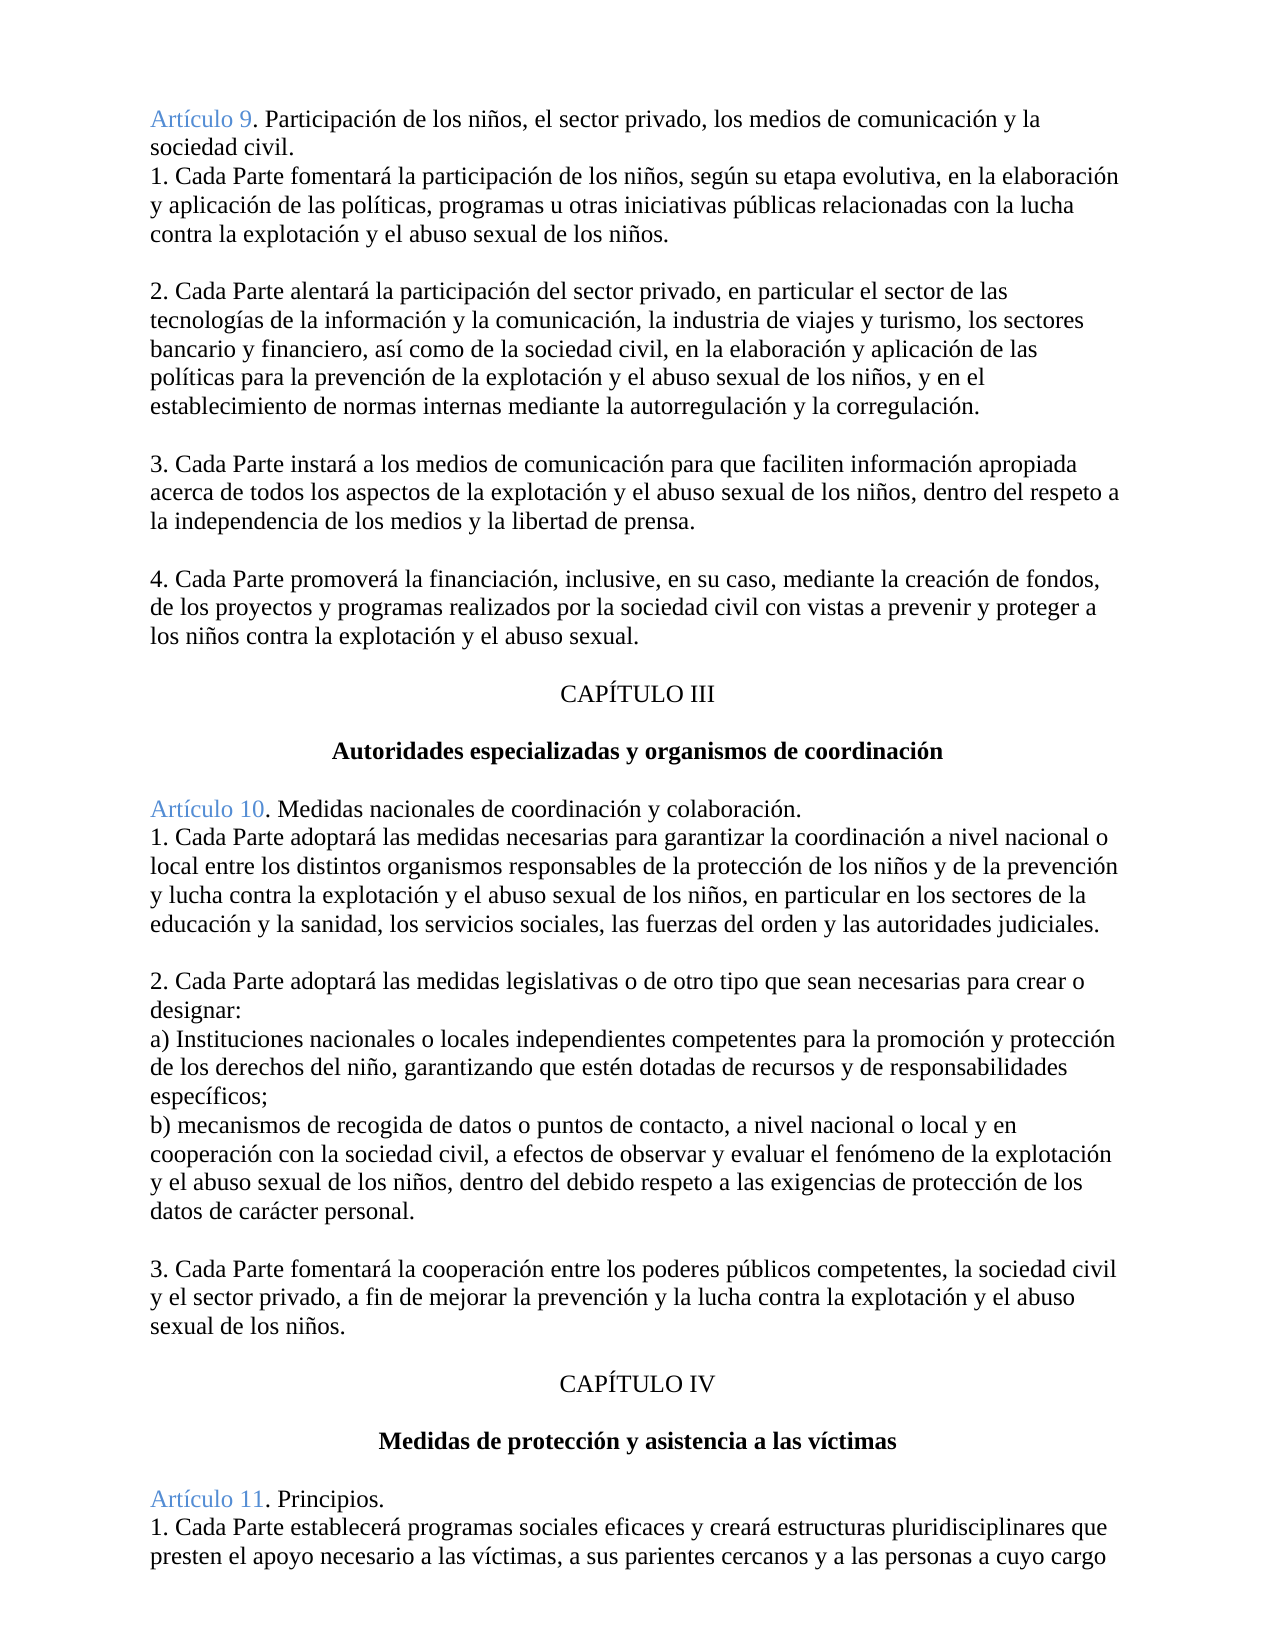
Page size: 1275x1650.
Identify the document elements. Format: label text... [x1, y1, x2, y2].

text Autoridades especializadas y organismos de coordinación [150, 736, 1125, 765]
text Artículo 10. Medidas nacionales de coordinación y colaboración. [150, 794, 1125, 822]
text b) mecanismos de recogida de datos o puntos de contacto, a nivel nacional o local y en cooperación con la sociedad civil, a efectos de observar y evaluar el fenómeno de la explotación y el abuso sexual de los niños, dentro del debido respeto a las exigencias de protección de los datos de carácter personal. [150, 1110, 1125, 1225]
text 4. Cada Parte promoverá la financiación, inclusive, en su caso, mediante la creación de fondos, de los proyectos y programas realizados por la sociedad civil con vistas a prevenir y proteger a los niños contra la explotación y el abuso sexual. [150, 564, 1125, 650]
text a) Instituciones nacionales o locales independientes competentes para la promoción y protección de los derechos del niño, garantizando que estén dotadas de recursos y de responsabilidades específicos; [150, 1024, 1125, 1110]
text 1. Cada Parte establecerá programas sociales eficaces y creará estructuras pluridisciplinares que presten el apoyo necesario a las víctimas, a sus parientes cercanos y a las personas a cuyo cargo [150, 1512, 1125, 1570]
text 2. Cada Parte adoptará las medidas legislativas o de otro tipo que sean necesarias para crear o designar: [150, 966, 1125, 1024]
text Artículo 11. Principios. [150, 1484, 1125, 1512]
text 1. Cada Parte fomentará la participación de los niños, según su etapa evolutiva, en la elaboración y aplicación de las políticas, programas u otras iniciativas públicas relacionadas con la lucha contra la explotación y el abuso sexual de los niños. [150, 161, 1125, 247]
text 1. Cada Parte adoptará las medidas necesarias para garantizar la coordinación a nivel nacional o local entre los distintos organismos responsables de la protección de los niños y de la prevención y lucha contra la explotación y el abuso sexual de los niños, en particular en los sectores de la educación y la sanidad, los servicios sociales, las fuerzas del orden y las autoridades judiciales. [150, 822, 1125, 937]
text CAPÍTULO III [150, 679, 1125, 707]
text CAPÍTULO IV [150, 1369, 1125, 1397]
text Artículo 9. Participación de los niños, el sector privado, los medios de comunicación y la sociedad civil. [150, 104, 1125, 161]
text 3. Cada Parte instará a los medios de comunicación para que faciliten información apropiada acerca de todos los aspectos de la explotación y el abuso sexual de los niños, dentro del respeto a la independencia de los medios y la libertad de prensa. [150, 449, 1125, 535]
text 3. Cada Parte fomentará la cooperación entre los poderes públicos competentes, la sociedad civil y el sector privado, a fin de mejorar la prevención y la lucha contra la explotación y el abuso sexual de los niños. [150, 1254, 1125, 1340]
text Medidas de protección y asistencia a las víctimas [150, 1426, 1125, 1455]
text 2. Cada Parte alentará la participación del sector privado, en particular el sector de las tecnologías de la información y la comunicación, la industria de viajes y turismo, los sectores bancario y financiero, así como de la sociedad civil, en la elaboración y aplicación de las políticas para la prevención de la explotación y el abuso sexual de los niños, y en el establecimiento de normas internas mediante la autorregulación y la corregulación. [150, 276, 1125, 420]
